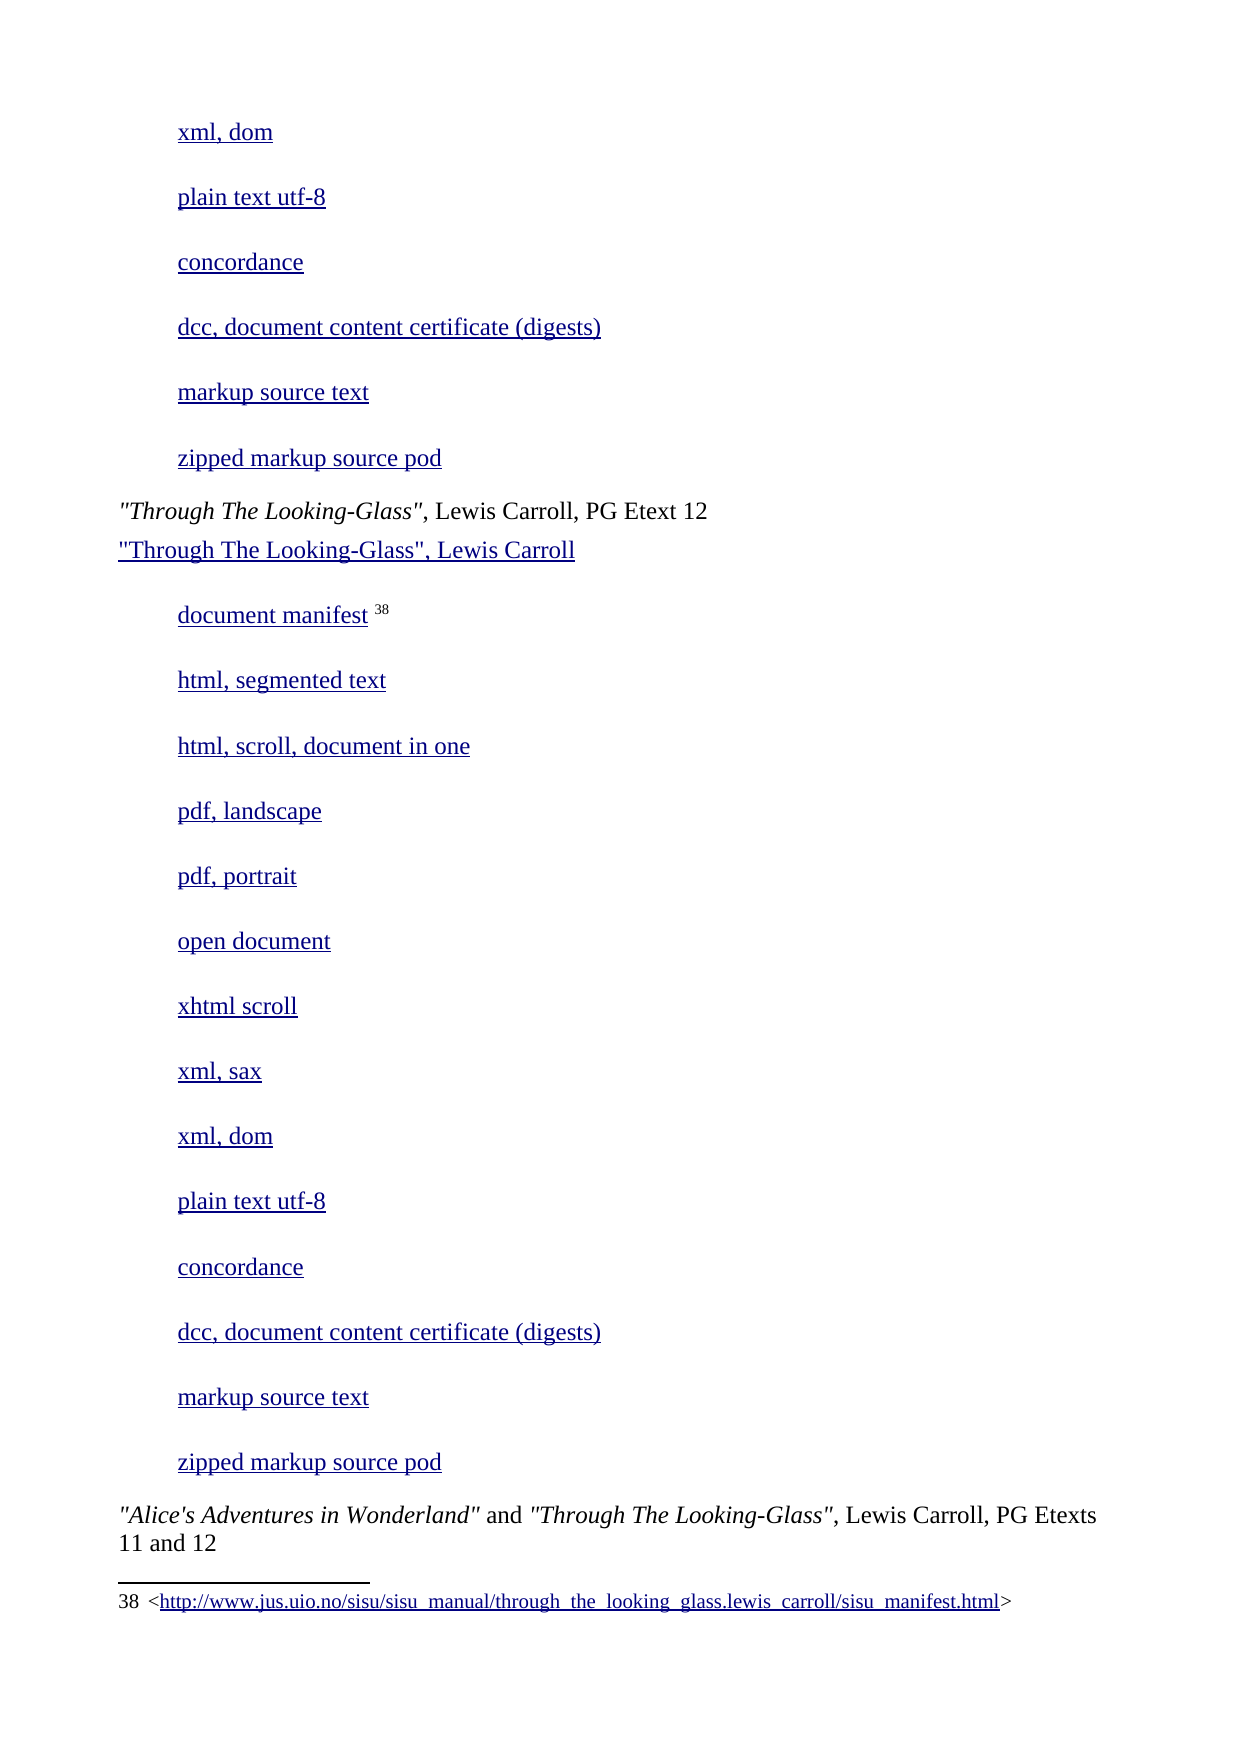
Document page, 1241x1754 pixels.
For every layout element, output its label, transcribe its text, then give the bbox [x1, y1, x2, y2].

text concordance [177, 248, 1122, 276]
text pdf, portrait [177, 862, 1122, 890]
text document manifest [177, 602, 1122, 629]
text concordance [177, 1253, 1122, 1280]
text xml, dom [177, 118, 1122, 146]
text zipped markup source pod [177, 1448, 1122, 1476]
text xml, dom [177, 1122, 1122, 1150]
text markup source text [177, 378, 1122, 406]
subtitle "Alice's Adventures in Wonderland" and "Through The Looking-Glass", Lewis Carroll, PG Etexts 11 and 12 [118, 1501, 1122, 1557]
subtitle "Through The Looking-Glass", Lewis Carroll, PG Etext 12 [118, 497, 1122, 525]
text "Through The Looking-Glass", Lewis Carroll [118, 536, 1122, 564]
text zipped markup source pod [177, 444, 1122, 471]
text xml, sax [177, 1057, 1122, 1085]
text xhtml scroll [177, 992, 1122, 1020]
text plain text utf-8 [177, 183, 1122, 211]
text dcc, document content certificate (digests) [177, 1318, 1122, 1345]
text open document [177, 927, 1122, 955]
text html, scroll, document in one [177, 732, 1122, 759]
text markup source text [177, 1383, 1122, 1411]
text dcc, document content certificate (digests) [177, 313, 1122, 341]
text <http://www.jus.uio.no/sisu/sisu_manual/through_the_looking_glass.lewis_carroll/sisu_manifest.html> [118, 1589, 1122, 1613]
text html, segmented text [177, 667, 1122, 694]
text plain text utf-8 [177, 1187, 1122, 1215]
text pdf, landscape [177, 797, 1122, 824]
